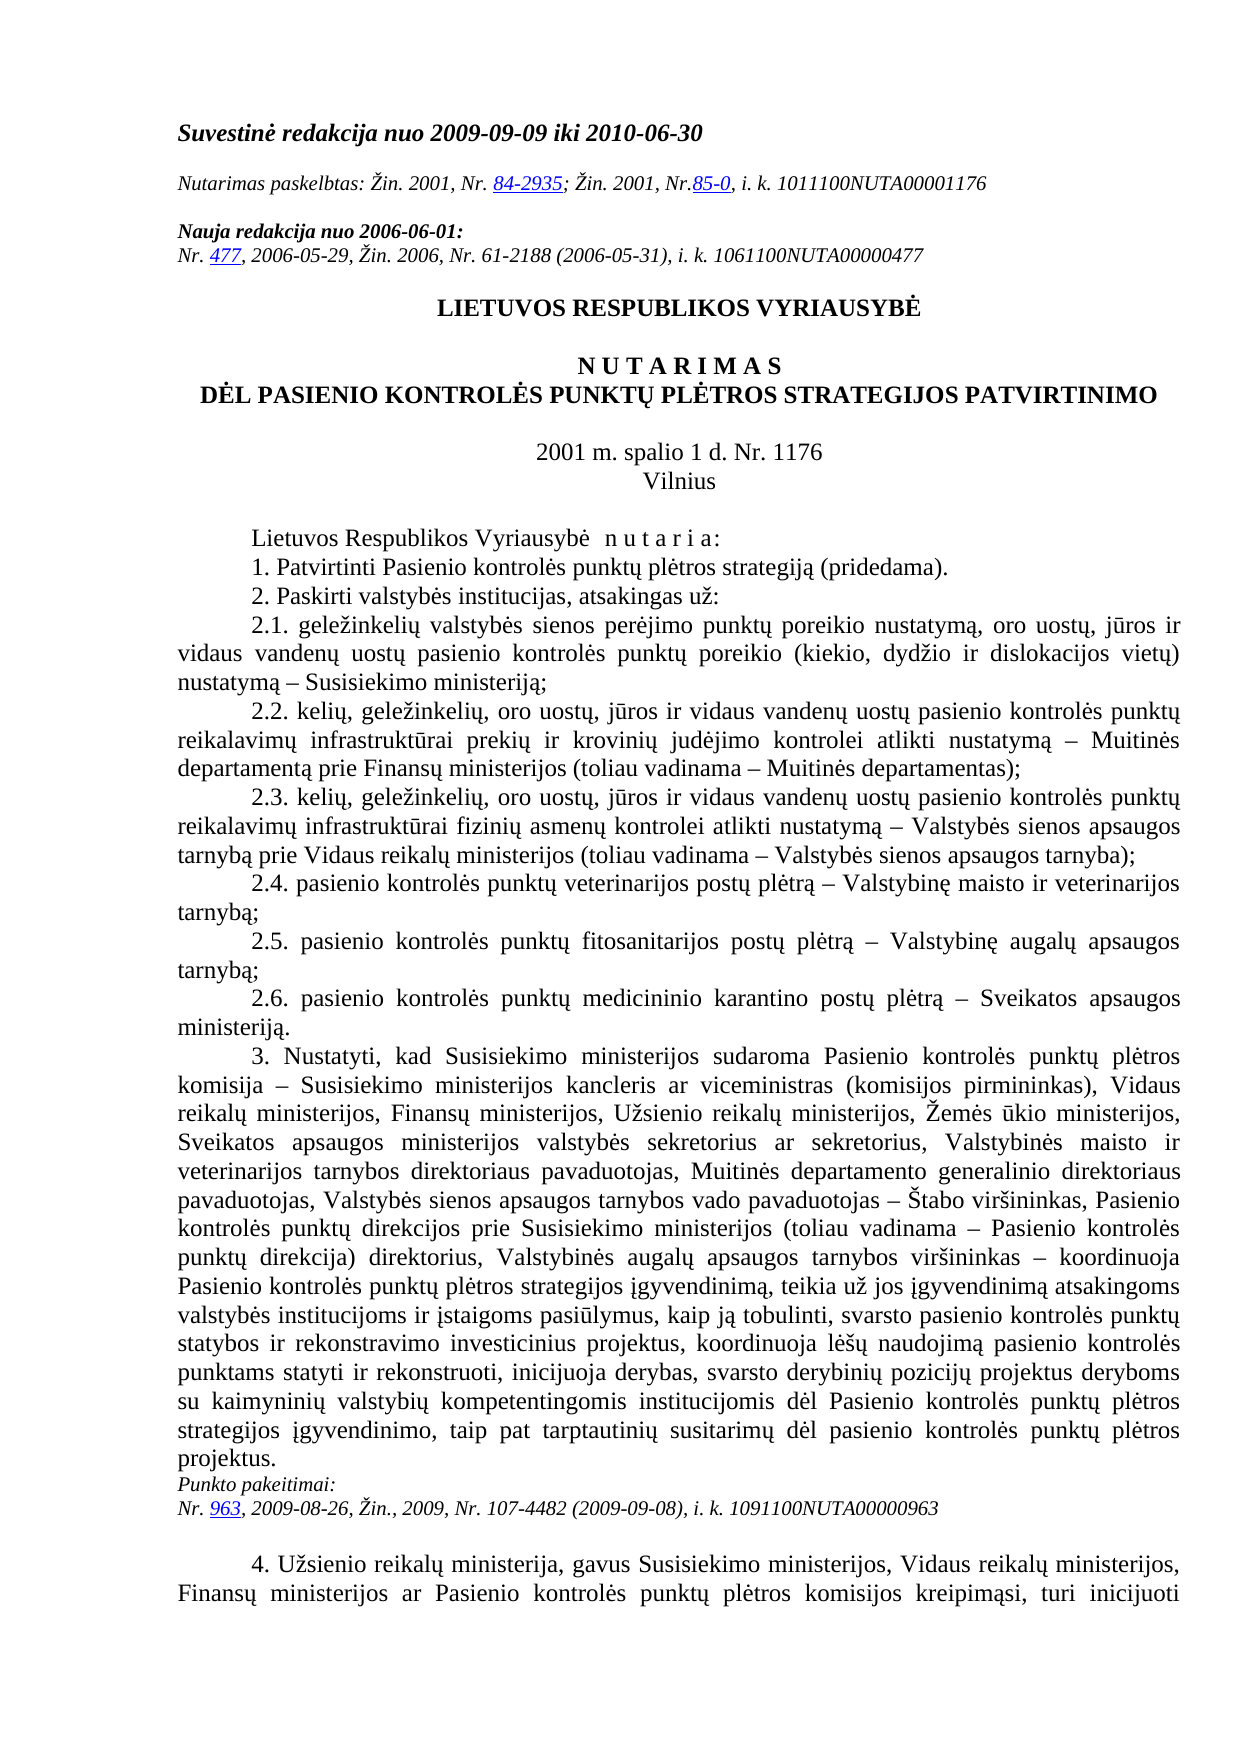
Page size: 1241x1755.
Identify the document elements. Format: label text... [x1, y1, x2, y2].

text 2. Paskirti valstybės institucijas, atsakingas už: [177, 581, 1181, 610]
text 2.3. kelių, geležinkelių, oro uostų, jūros ir vidaus vandenų uostų pasienio kontrolės punktų reikalavimų infrastruktūrai fizinių asmenų kontrolei atlikti nustatymą – Valstybės sienos apsaugos tarnybą prie Vidaus reikalų ministerijos (toliau vadinama – Valstybės sienos apsaugos tarnyba); [177, 782, 1181, 868]
text DĖL PASIENIO KONTROLĖS PUNKTŲ PLĖTROS STRATEGIJOS PATVIRTINIMO [177, 380, 1181, 408]
text 2.6. pasienio kontrolės punktų medicininio karantino postų plėtrą – Sveikatos apsaugos ministeriją. [177, 983, 1181, 1041]
text 1. Patvirtinti Pasienio kontrolės punktų plėtros strategiją (pridedama). [177, 552, 1181, 581]
text 2001 m. spalio 1 d. Nr. 1176 [177, 437, 1181, 466]
text Nr. 963, 2009-08-26, Žin., 2009, Nr. 107-4482 (2009-09-08), i. k. 1091100NUTA00000963 [177, 1496, 1181, 1520]
text Vilnius [177, 466, 1181, 495]
text 2.2. kelių, geležinkelių, oro uostų, jūros ir vidaus vandenų uostų pasienio kontrolės punktų reikalavimų infrastruktūrai prekių ir krovinių judėjimo kontrolei atlikti nustatymą – Muitinės departamentą prie Finansų ministerijos (toliau vadinama – Muitinės departamentas); [177, 696, 1181, 782]
text 2.5. pasienio kontrolės punktų fitosanitarijos postų plėtrą – Valstybinę augalų apsaugos tarnybą; [177, 926, 1181, 983]
text Nr. 477, 2006-05-29, Žin. 2006, Nr. 61-2188 (2006-05-31), i. k. 1061100NUTA00000477 [177, 243, 1181, 267]
text 2.1. geležinkelių valstybės sienos perėjimo punktų poreikio nustatymą, oro uostų, jūros ir vidaus vandenų uostų pasienio kontrolės punktų poreikio (kiekio, dydžio ir dislokacijos vietų) nustatymą – Susisiekimo ministeriją; [177, 610, 1181, 696]
text Suvestinė redakcija nuo 2009-09-09 iki 2010-06-30 [177, 118, 1181, 147]
text Nutarimas paskelbtas: Žin. 2001, Nr. 84-2935; Žin. 2001, Nr.85-0, i. k. 1011100NUTA00001176 [177, 171, 1181, 195]
text Lietuvos Respublikos Vyriausybė nutaria: [177, 523, 1181, 552]
text 3. Nustatyti, kad Susisiekimo ministerijos sudaroma Pasienio kontrolės punktų plėtros komisija – Susisiekimo ministerijos kancleris ar viceministras (komisijos pirmininkas), Vidaus reikalų ministerijos, Finansų ministerijos, Užsienio reikalų ministerijos, Žemės ūkio ministerijos, Sveikatos apsaugos ministerijos valstybės sekretorius ar sekretorius, Valstybinės maisto ir veterinarijos tarnybos direktoriaus pavaduotojas, Muitinės departamento generalinio direktoriaus pavaduotojas, Valstybės sienos apsaugos tarnybos vado pavaduotojas – Štabo viršininkas, Pasienio kontrolės punktų direkcijos prie Susisiekimo ministerijos (toliau vadinama – Pasienio kontrolės punktų direkcija) direktorius, Valstybinės augalų apsaugos tarnybos viršininkas – koordinuoja Pasienio kontrolės punktų plėtros strategijos įgyvendinimą, teikia už jos įgyvendinimą atsakingoms valstybės institucijoms ir įstaigoms pasiūlymus, kaip ją tobulinti, svarsto pasienio kontrolės punktų statybos ir rekonstravimo investicinius projektus, koordinuoja lėšų naudojimą pasienio kontrolės punktams statyti ir rekonstruoti, inicijuoja derybas, svarsto derybinių pozicijų projektus deryboms su kaimyninių valstybių kompetentingomis institucijomis dėl Pasienio kontrolės punktų plėtros strategijos įgyvendinimo, taip pat tarptautinių susitarimų dėl pasienio kontrolės punktų plėtros projektus. [177, 1041, 1181, 1472]
text LIETUVOS RESPUBLIKOS VYRIAUSYBĖ [177, 293, 1181, 322]
text NUTARIMAS [177, 351, 1181, 380]
text Nauja redakcija nuo 2006-06-01: [177, 219, 1181, 243]
text 2.4. pasienio kontrolės punktų veterinarijos postų plėtrą – Valstybinę maisto ir veterinarijos tarnybą; [177, 868, 1181, 926]
text Punkto pakeitimai: [177, 1472, 1181, 1496]
text 4. Užsienio reikalų ministerija, gavus Susisiekimo ministerijos, Vidaus reikalų ministerijos, Finansų ministerijos ar Pasienio kontrolės punktų plėtros komisijos kreipimąsi, turi inicijuoti [177, 1549, 1181, 1607]
